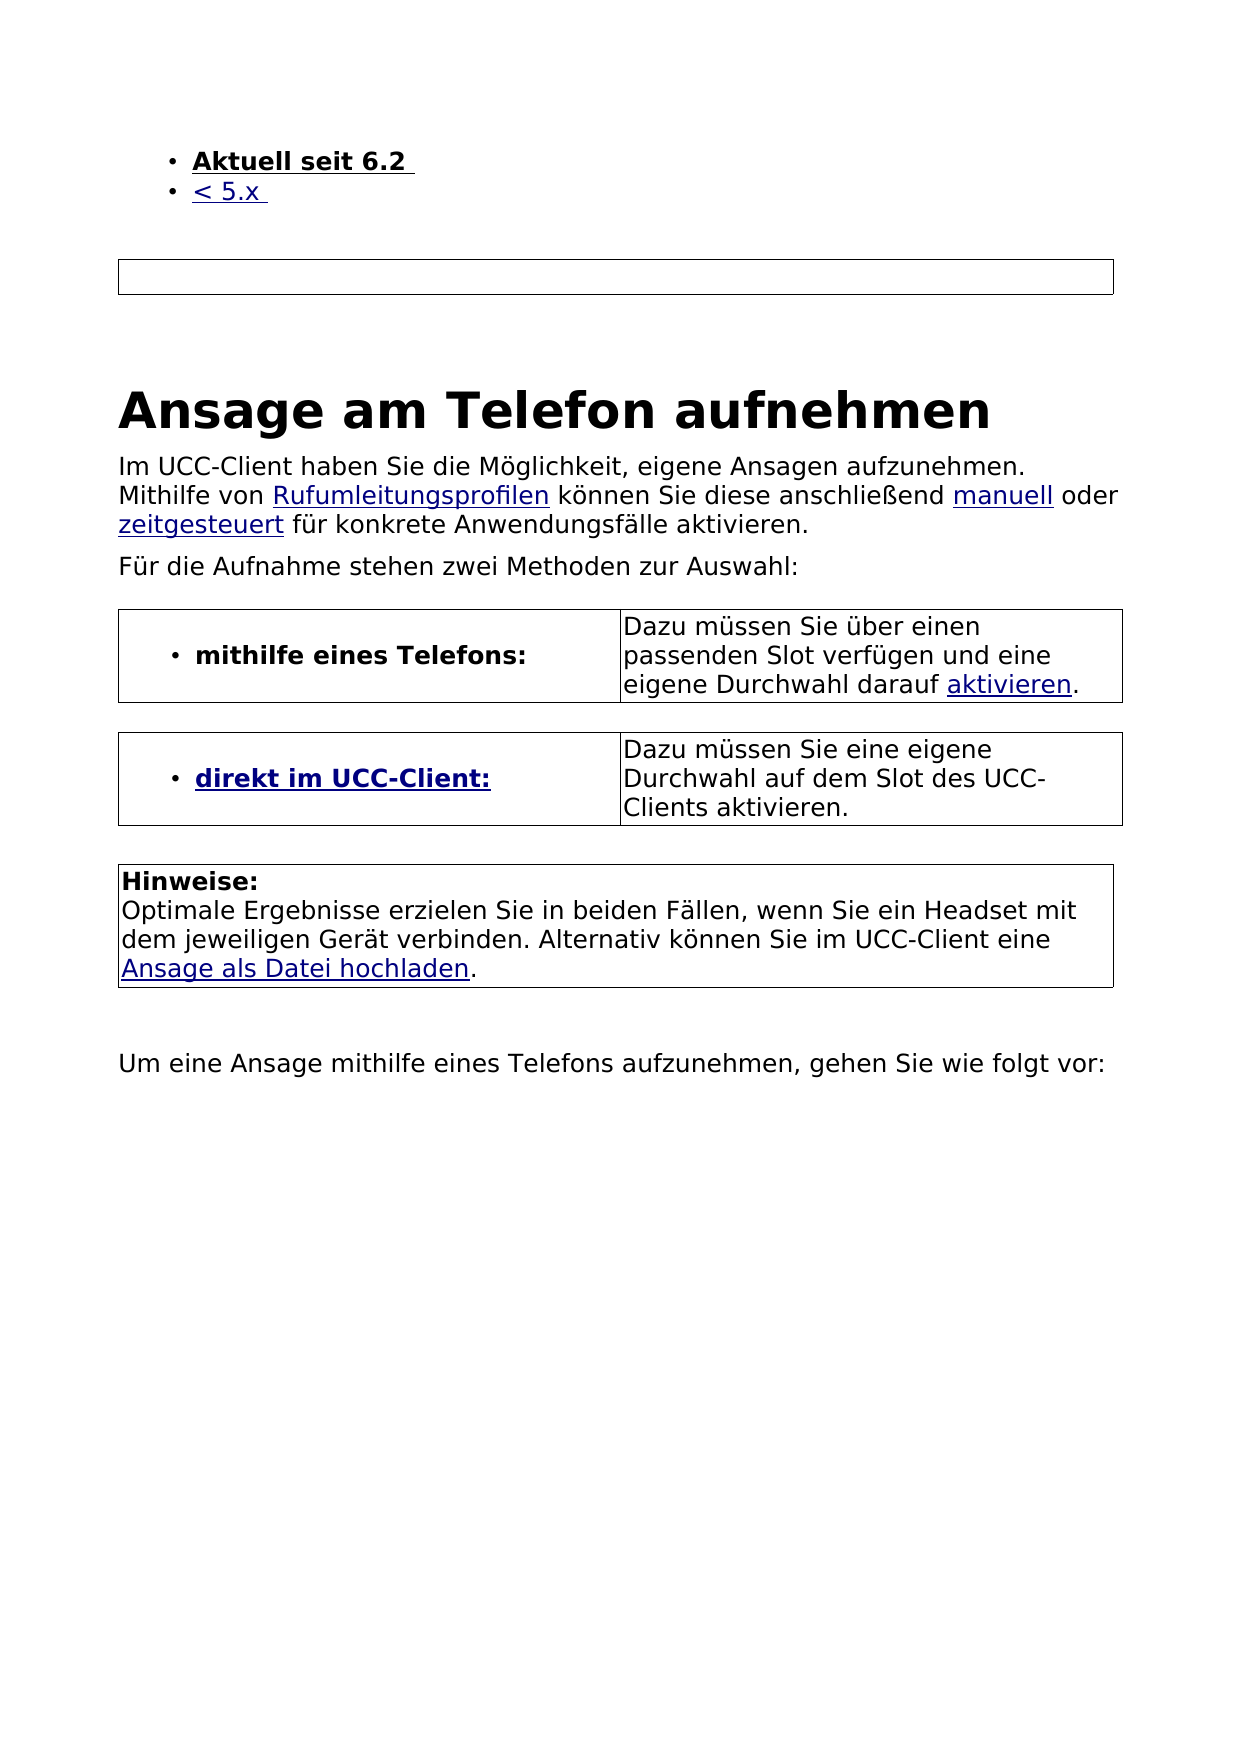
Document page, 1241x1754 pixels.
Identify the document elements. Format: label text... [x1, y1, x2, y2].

table_header direkt im UCC-Client: [119, 733, 620, 825]
list Aktuell seit 6.2 [177, 148, 1122, 177]
text Im UCC-Client haben Sie die Möglichkeit, eigene Ansagen aufzunehmen. Mithilfe von Rufumleitungsprofilen können Sie diese anschließend manuell oder zeitgesteuert für konkrete Anwendungsfälle aktivieren. [118, 452, 1122, 540]
text Um eine Ansage mithilfe eines Telefons aufzunehmen, gehen Sie wie folgt vor: [118, 1049, 1122, 1078]
list < 5.x [177, 177, 1122, 206]
table_header Dazu müssen Sie eine eigene Durchwahl auf dem Slot des UCC-Clients aktivieren. [621, 733, 1122, 825]
table_header mithilfe eines Telefons: [119, 610, 620, 702]
table_header [119, 260, 1113, 294]
subtitle Ansage am Telefon aufnehmen [118, 382, 1122, 440]
table_header Hinweise: Optimale Ergebnisse erzielen Sie in beiden Fällen, wenn Sie ein Headset mit dem jeweiligen Gerät verbinden. Alternativ können Sie im UCC-Client eine Ansage als Datei hochladen. [119, 865, 1113, 987]
table_header Dazu müssen Sie über einen passenden Slot verfügen und eine eigene Durchwahl darauf aktivieren. [621, 610, 1122, 702]
text Für die Aufnahme stehen zwei Methoden zur Auswahl: [118, 552, 1122, 582]
